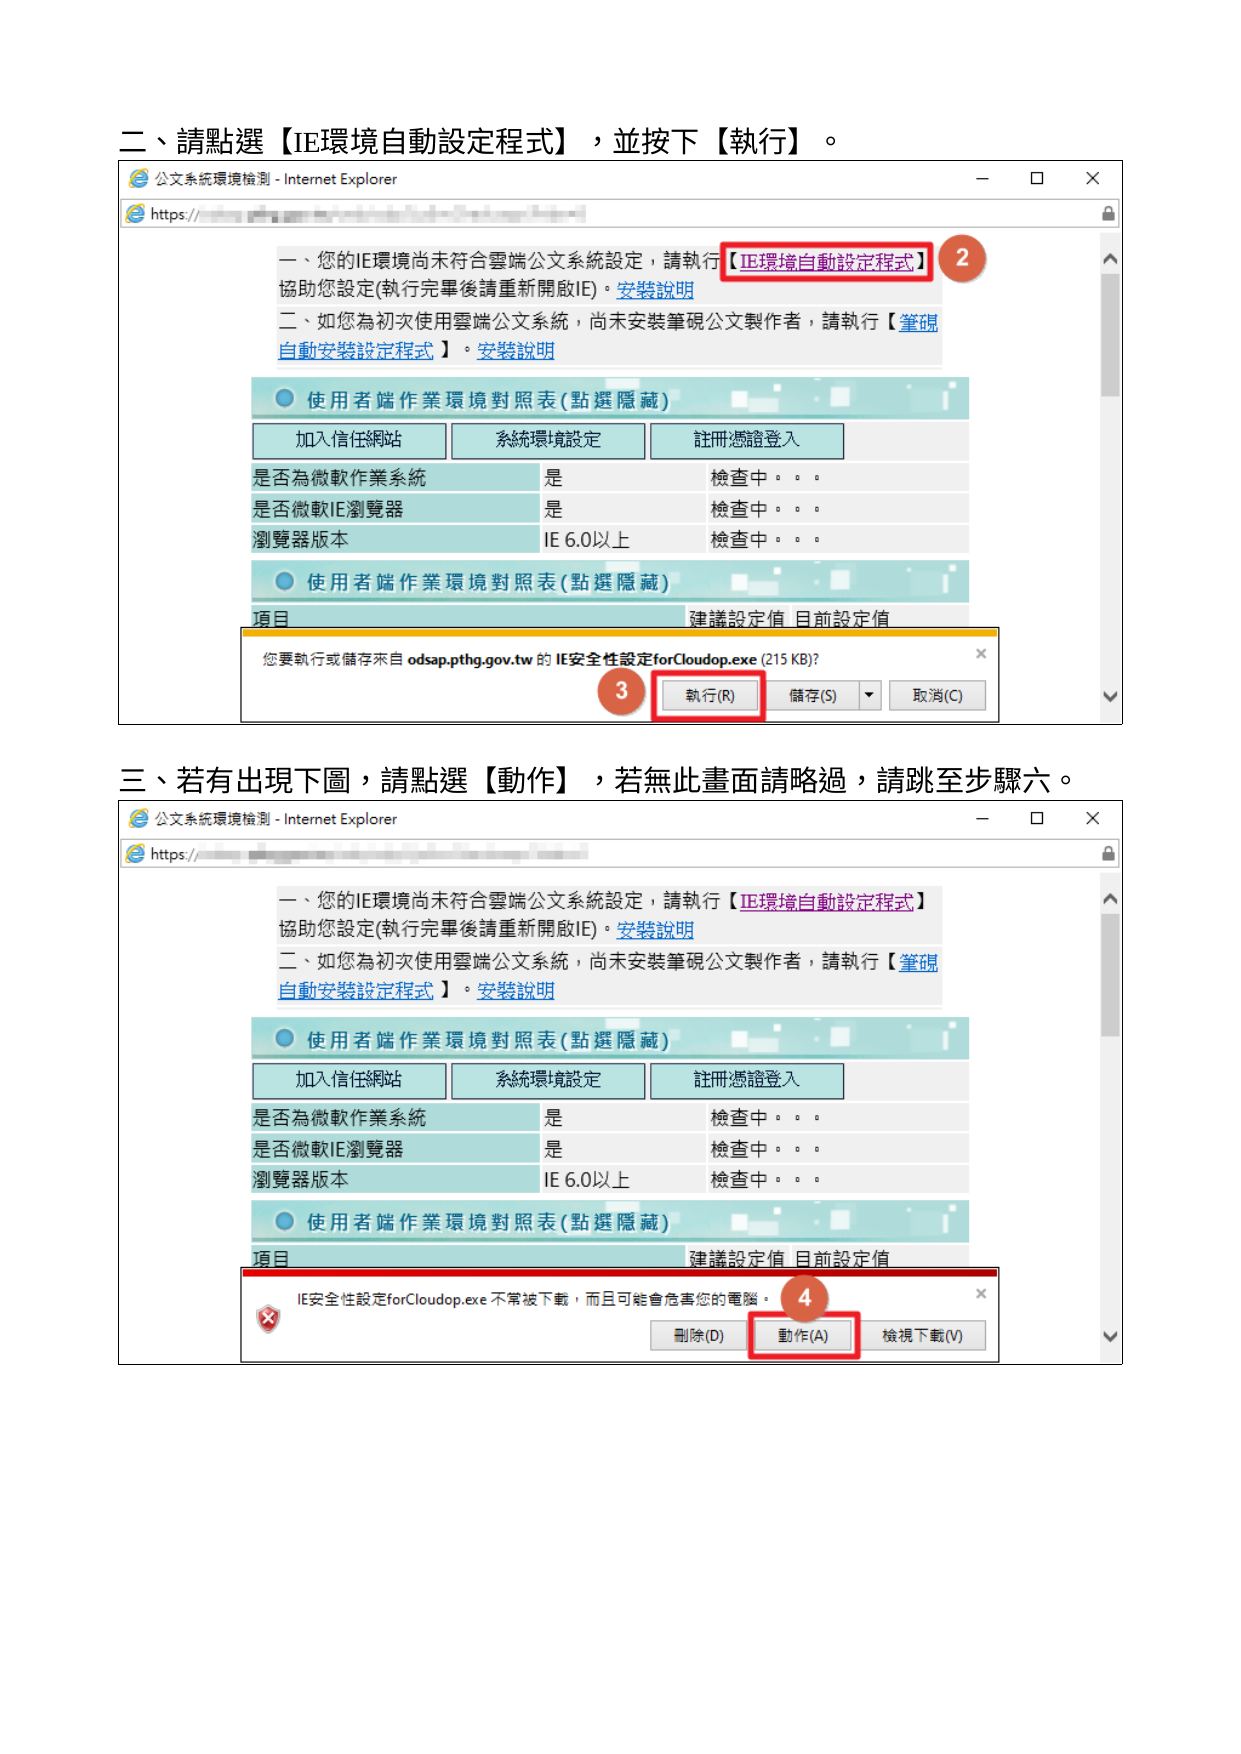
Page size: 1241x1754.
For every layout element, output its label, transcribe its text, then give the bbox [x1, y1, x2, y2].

text 二、請點選【IE環境自動設定程式】，並按下【執行】。 [118, 118, 1122, 160]
text 三、若有出現下圖，請點選【動作】，若無此畫面請略過，請跳至步驟六。 [118, 758, 1122, 800]
